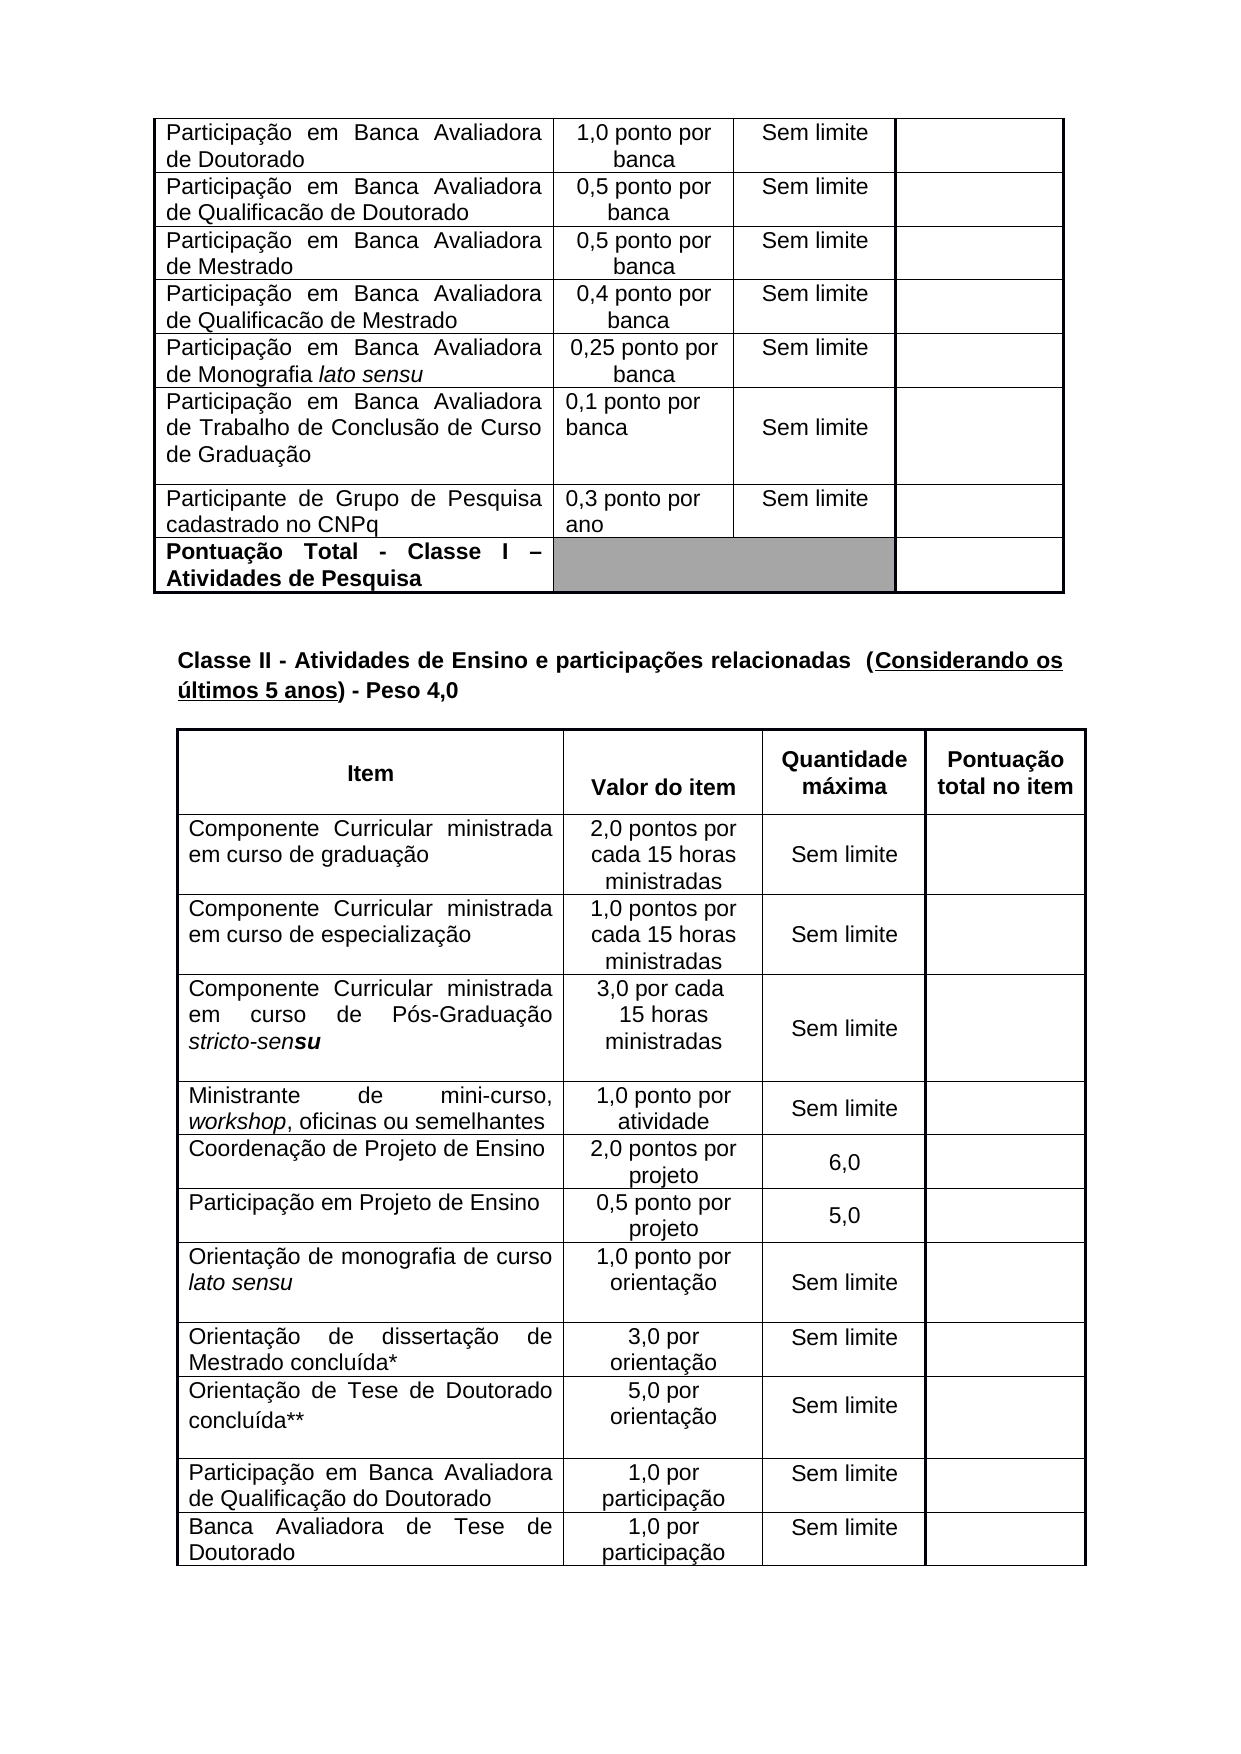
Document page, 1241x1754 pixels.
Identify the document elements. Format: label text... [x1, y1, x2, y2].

table_cell [897, 538, 1062, 591]
table_cell 6,0 [763, 1135, 924, 1188]
table_cell Sem limite [734, 280, 894, 333]
table_header Item [179, 731, 563, 814]
table_cell 1,0 ponto por banca [554, 119, 733, 172]
table_cell [927, 815, 1084, 894]
table_cell Sem limite [734, 227, 894, 279]
table_cell 2,0 pontos por projeto [564, 1135, 762, 1188]
table_header Valor do item [564, 731, 762, 814]
table_cell Orientação de monografia de curso lato sensu [179, 1243, 563, 1322]
table_cell Sem limite [734, 334, 894, 387]
table_header Quantidade máxima [763, 731, 924, 814]
table_cell 1,0 pontos por cada 15 horas ministradas [564, 895, 762, 974]
table_cell Orientação de dissertação de Mestrado concluída* [179, 1323, 563, 1376]
table_cell Sem limite [763, 895, 924, 974]
table_cell [927, 1189, 1084, 1242]
table_cell Sem limite [763, 1323, 924, 1376]
table_cell Sem limite [734, 485, 894, 537]
table_cell 5,0 por orientação [564, 1377, 762, 1458]
table_cell Participação em Projeto de Ensino [179, 1189, 563, 1242]
table_cell Participação em Banca Avaliadora de Trabalho de Conclusão de Curso de Graduação [156, 388, 553, 483]
table_cell Participação em Banca Avaliadora de Doutorado [156, 119, 553, 172]
table_cell [927, 895, 1084, 974]
table_cell 0,5 ponto por projeto [564, 1189, 762, 1242]
table_cell Sem limite [734, 388, 894, 483]
table_cell Banca Avaliadora de Tese de Doutorado [179, 1513, 563, 1565]
table_cell Sem limite [734, 173, 894, 226]
table_cell 0,5 ponto por banca [554, 227, 733, 279]
table_cell Componente Curricular ministrada em curso de especialização [179, 895, 563, 974]
table_cell [897, 119, 1062, 172]
table_cell Participação em Banca Avaliadora de Mestrado [156, 227, 553, 279]
table_cell [927, 1459, 1084, 1512]
table_cell 0,1 ponto por banca [554, 388, 733, 483]
table_cell 0,5 ponto por banca [554, 173, 733, 226]
table_cell [927, 1377, 1084, 1458]
table_cell 0,3 ponto por ano [554, 485, 733, 537]
table_cell 0,25 ponto por banca [554, 334, 733, 387]
table_header Pontuação total no item [927, 731, 1084, 814]
table_cell Orientação de Tese de Doutorado concluída** [179, 1377, 563, 1458]
table_cell Sem limite [763, 1082, 924, 1134]
table_cell Sem limite [763, 1459, 924, 1512]
table_cell Participação em Banca Avaliadora de Qualificação do Doutorado [179, 1459, 563, 1512]
table_cell [897, 173, 1062, 226]
table_cell Sem limite [763, 1243, 924, 1322]
table_cell Sem limite [763, 815, 924, 894]
table_cell Componente Curricular ministrada em curso de graduação [179, 815, 563, 894]
table_cell 1,0 por participação [564, 1459, 762, 1512]
table_cell 3,0 por orientação [564, 1323, 762, 1376]
table_cell [554, 538, 894, 591]
table_cell Sem limite [734, 119, 894, 172]
table_cell 0,4 ponto por banca [554, 280, 733, 333]
table_cell 1,0 ponto por orientação [564, 1243, 762, 1322]
table_cell 1,0 por participação [564, 1513, 762, 1565]
table_cell Pontuação Total - Classe I – Atividades de Pesquisa [156, 538, 553, 591]
table_cell [927, 1082, 1084, 1134]
table_cell Participação em Banca Avaliadora de Qualificacão de Doutorado [156, 173, 553, 226]
table_cell Sem limite [763, 975, 924, 1081]
table_cell [897, 388, 1062, 483]
table_cell Componente Curricular ministrada em curso de Pós-Graduação stricto-sensu [179, 975, 563, 1081]
table_cell Sem limite [763, 1513, 924, 1565]
table_cell [897, 280, 1062, 333]
text Classe II - Atividades de Ensino e participações relacionadas (Considerando os últimos 5 anos) - Peso 4,0 [177, 647, 1063, 704]
table_cell Participação em Banca Avaliadora de Monografia lato sensu [156, 334, 553, 387]
table_cell 5,0 [763, 1189, 924, 1242]
table_cell [927, 1513, 1084, 1565]
table_cell Participação em Banca Avaliadora de Qualificacão de Mestrado [156, 280, 553, 333]
table_cell [927, 1135, 1084, 1188]
table_cell Sem limite [763, 1377, 924, 1458]
table_cell Participante de Grupo de Pesquisa cadastrado no CNPq [156, 485, 553, 537]
table_cell [927, 1323, 1084, 1376]
table_cell [897, 485, 1062, 537]
table_cell 2,0 pontos por cada 15 horas ministradas [564, 815, 762, 894]
table_cell [927, 975, 1084, 1081]
table_cell [927, 1243, 1084, 1322]
table_cell Ministrante de mini-curso, workshop, oficinas ou semelhantes [179, 1082, 563, 1134]
table_cell 1,0 ponto por atividade [564, 1082, 762, 1134]
table_cell 3,0 por cada 15 horas ministradas [564, 975, 762, 1081]
table_cell [897, 227, 1062, 279]
table_cell [897, 334, 1062, 387]
table_cell Coordenação de Projeto de Ensino [179, 1135, 563, 1188]
